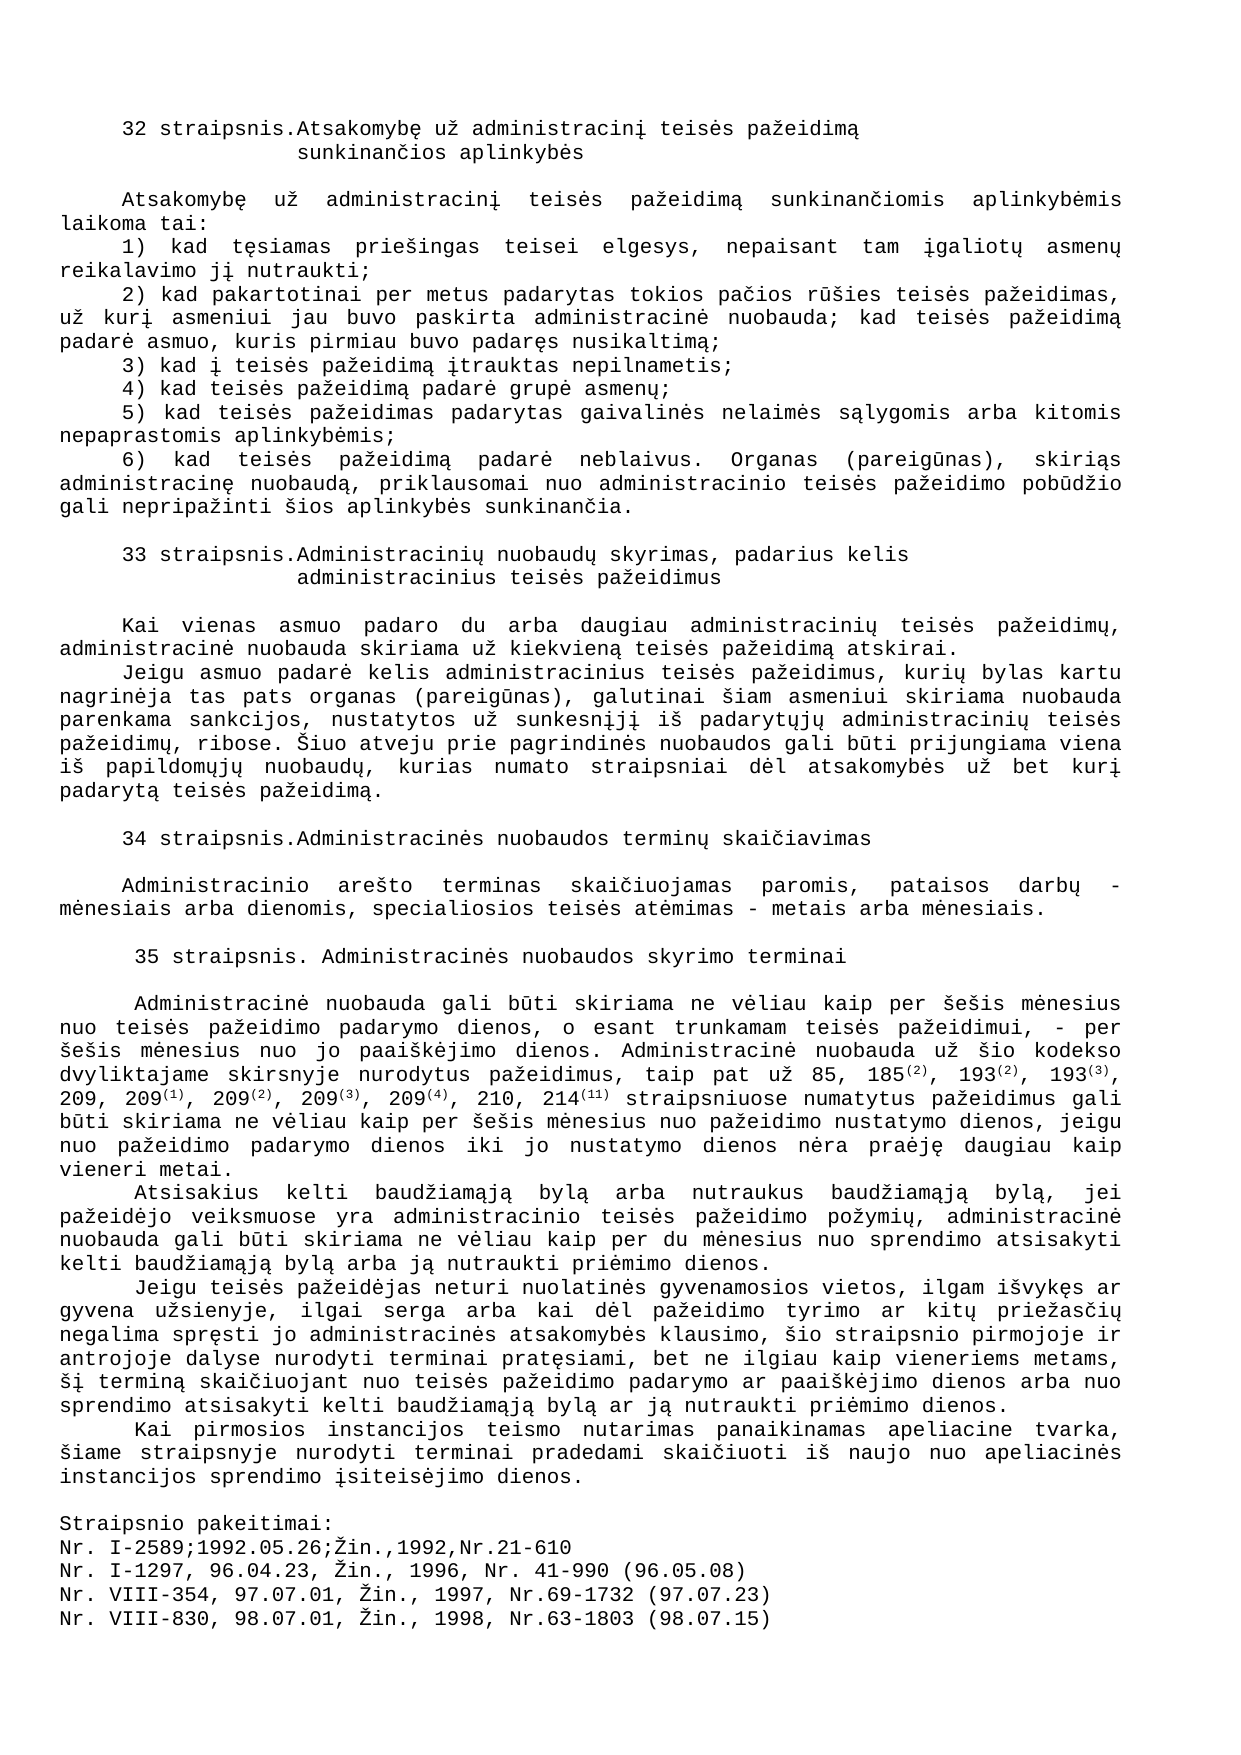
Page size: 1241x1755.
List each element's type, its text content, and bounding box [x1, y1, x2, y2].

text Nr. VIII-830, 98.07.01, Žin., 1998, Nr.63-1803 (98.07.15) [59, 1608, 1122, 1631]
text Atsisakius kelti baudžiamąją bylą arba nutraukus baudžiamąją bylą, jei pažeidėjo veiksmuose yra administracinio teisės pažeidimo požymių, administracinė nuobauda gali būti skiriama ne vėliau kaip per du mėnesius nuo sprendimo atsisakyti kelti baudžiamąją bylą arba ją nutraukti priėmimo dienos. [59, 1182, 1122, 1277]
text Nr. I-2589;1992.05.26;Žin.,1992,Nr.21-610 [59, 1537, 1122, 1561]
text Kai vienas asmuo padaro du arba daugiau administracinių teisės pažeidimų, administracinė nuobauda skiriama už kiekvieną teisės pažeidimą atskirai. [59, 615, 1122, 662]
text 32 straipsnis.Atsakomybę už administracinį teisės pažeidimą [59, 118, 1122, 142]
text sunkinančios aplinkybės [59, 142, 1122, 165]
text Jeigu asmuo padarė kelis administracinius teisės pažeidimus, kurių bylas kartu nagrinėja tas pats organas (pareigūnas), galutinai šiam asmeniui skiriama nuobauda parenkama sankcijos, nustatytos už sunkesnįjį iš padarytųjų administracinių teisės pažeidimų, ribose. Šiuo atveju prie pagrindinės nuobaudos gali būti prijungiama viena iš papildomųjų nuobaudų, kurias numato straipsniai dėl atsakomybės už bet kurį padarytą teisės pažeidimą. [59, 662, 1122, 804]
text 6) kad teisės pažeidimą padarė neblaivus. Organas (pareigūnas), skiriąs administracinę nuobaudą, priklausomai nuo administracinio teisės pažeidimo pobūdžio gali nepripažinti šios aplinkybės sunkinančia. [59, 449, 1122, 520]
text Administracinė nuobauda gali būti skiriama ne vėliau kaip per šešis mėnesius nuo teisės pažeidimo padarymo dienos, o esant trunkamam teisės pažeidimui, - per šešis mėnesius nuo jo paaiškėjimo dienos. Administracinė nuobauda už šio kodekso dvyliktajame skirsnyje nurodytus pažeidimus, taip pat už 85, 185(2), 193(2), 193(3), 209, 209(1), 209(2), 209(3), 209(4), 210, 214(11) straipsniuose numatytus pažeidimus gali būti skiriama ne vėliau kaip per šešis mėnesius nuo pažeidimo nustatymo dienos, jeigu nuo pažeidimo padarymo dienos iki jo nustatymo dienos nėra praėję daugiau kaip vieneri metai. [59, 993, 1122, 1182]
text Kai pirmosios instancijos teismo nutarimas panaikinamas apeliacine tvarka, šiame straipsnyje nurodyti terminai pradedami skaičiuoti iš naujo nuo apeliacinės instancijos sprendimo įsiteisėjimo dienos. [59, 1419, 1122, 1489]
text Jeigu teisės pažeidėjas neturi nuolatinės gyvenamosios vietos, ilgam išvykęs ar gyvena užsienyje, ilgai serga arba kai dėl pažeidimo tyrimo ar kitų priežasčių negalima spręsti jo administracinės atsakomybės klausimo, šio straipsnio pirmojoje ir antrojoje dalyse nurodyti terminai pratęsiami, bet ne ilgiau kaip vieneriems metams, šį terminą skaičiuojant nuo teisės pažeidimo padarymo ar paaiškėjimo dienos arba nuo sprendimo atsisakyti kelti baudžiamąją bylą ar ją nutraukti priėmimo dienos. [59, 1277, 1122, 1419]
text administracinius teisės pažeidimus [59, 567, 1122, 591]
text Atsakomybę už administracinį teisės pažeidimą sunkinančiomis aplinkybėmis laikoma tai: [59, 189, 1122, 236]
text Administracinio arešto terminas skaičiuojamas paromis, pataisos darbų - mėnesiais arba dienomis, specialiosios teisės atėmimas - metais arba mėnesiais. [59, 875, 1122, 922]
text 33 straipsnis.Administracinių nuobaudų skyrimas, padarius kelis [59, 544, 1122, 567]
text Nr. VIII-354, 97.07.01, Žin., 1997, Nr.69-1732 (97.07.23) [59, 1584, 1122, 1608]
text 2) kad pakartotinai per metus padarytas tokios pačios rūšies teisės pažeidimas, už kurį asmeniui jau buvo paskirta administracinė nuobauda; kad teisės pažeidimą padarė asmuo, kuris pirmiau buvo padaręs nusikaltimą; [59, 284, 1122, 354]
text 3) kad į teisės pažeidimą įtrauktas nepilnametis; [59, 354, 1122, 378]
text 34 straipsnis.Administracinės nuobaudos terminų skaičiavimas [59, 827, 1122, 851]
text 4) kad teisės pažeidimą padarė grupė asmenų; [59, 378, 1122, 402]
text Nr. I-1297, 96.04.23, Žin., 1996, Nr. 41-990 (96.05.08) [59, 1561, 1122, 1584]
text Straipsnio pakeitimai: [59, 1513, 1122, 1537]
text 35 straipsnis. Administracinės nuobaudos skyrimo terminai [59, 946, 1122, 969]
text 1) kad tęsiamas priešingas teisei elgesys, nepaisant tam įgaliotų asmenų reikalavimo jį nutraukti; [59, 236, 1122, 284]
text 5) kad teisės pažeidimas padarytas gaivalinės nelaimės sąlygomis arba kitomis nepaprastomis aplinkybėmis; [59, 402, 1122, 449]
